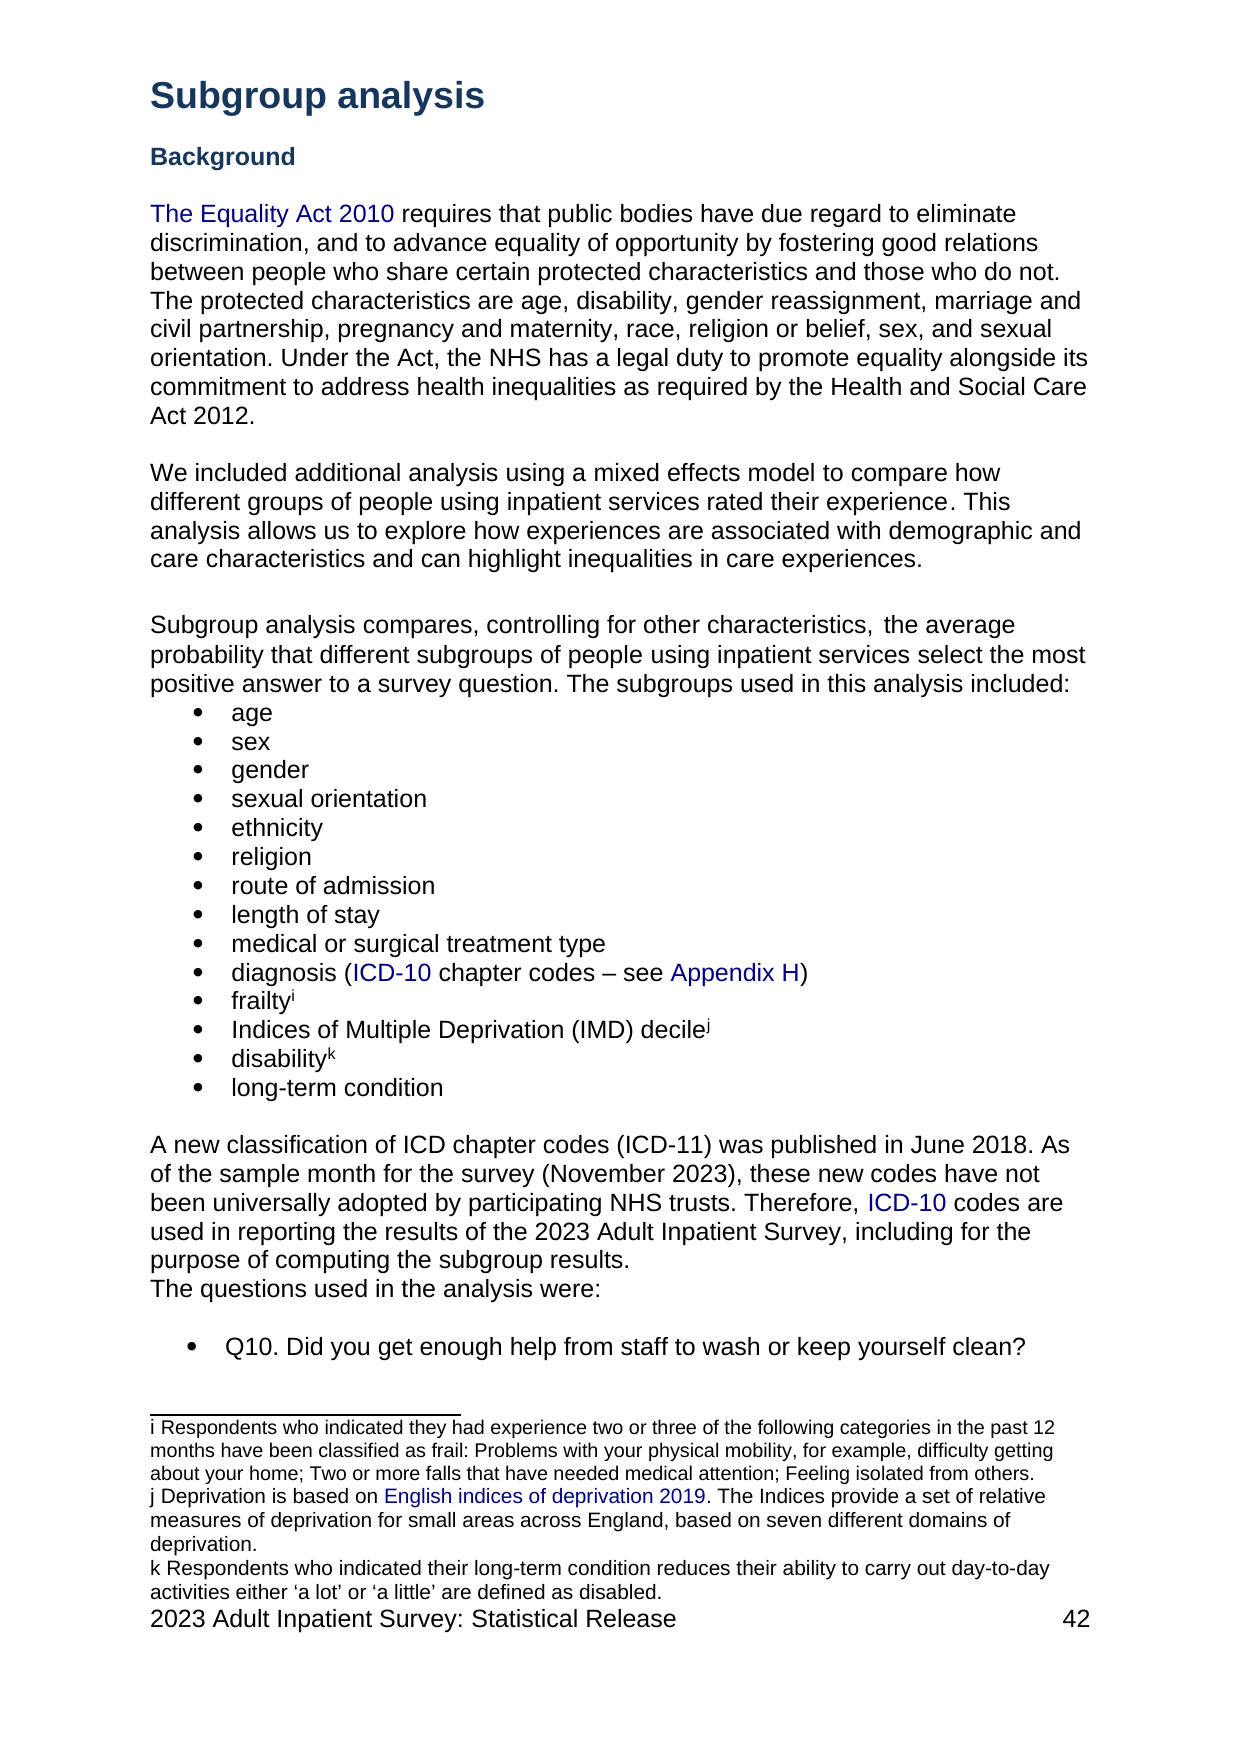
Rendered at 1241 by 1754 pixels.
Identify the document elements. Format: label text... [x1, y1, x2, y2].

text The Equality Act 2010 requires that public bodies have due regard to eliminate discrimination, and to advance equality of opportunity by fostering good relations between people who share certain protected characteristics and those who do not. The protected characteristics are age, disability, gender reassignment, marriage and civil partnership, pregnancy and maternity, race, religion or belief, sex, and sexual orientation. Under the Act, the NHS has a legal duty to promote equality alongside its commitment to address health inequalities as required by the Health and Social Care Act 2012. [150, 199, 1090, 429]
subtitle Background [150, 142, 1090, 171]
list frailty [194, 986, 1090, 1015]
list disability [194, 1044, 1090, 1073]
list route of admission [194, 871, 1090, 900]
list length of stay [194, 900, 1090, 929]
text The questions used in the analysis were: [150, 1274, 1090, 1303]
list sex [194, 727, 1090, 756]
list medical or surgical treatment type [194, 929, 1090, 957]
list Indices of Multiple Deprivation (IMD) decile [194, 1015, 1090, 1044]
text A new classification of ICD chapter codes (ICD-11) was published in June 2018. As of the sample month for the survey (November 2023), these new codes have not been universally adopted by participating NHS trusts. Therefore, ICD-10 codes are used in reporting the results of the 2023 Adult Inpatient Survey, including for the purpose of computing the subgroup results. [150, 1131, 1090, 1274]
list age [194, 698, 1090, 727]
list ethnicity [194, 813, 1090, 842]
list long-term condition [194, 1073, 1090, 1102]
list sexual orientation [194, 784, 1090, 813]
list gender [194, 756, 1090, 784]
list diagnosis (ICD-10 chapter codes – see Appendix H) [194, 957, 1090, 986]
text We included additional analysis using a mixed effects model to compare how different groups of people using inpatient services rated their experience. This analysis allows us to explore how experiences are associated with demographic and care characteristics and can highlight inequalities in care experiences. [150, 458, 1090, 573]
list Q10. Did you get enough help from staff to wash or keep yourself clean? [187, 1332, 1090, 1361]
text Subgroup analysis compares, controlling for other characteristics, the average probability that different subgroups of people using inpatient services select the most positive answer to a survey question. The subgroups used in this analysis included: [150, 602, 1090, 698]
list Respondents who indicated they had experience two or three of the following categories in the past 12 months have been classified as frail: Problems with your physical mobility, for example, difficulty getting about your home; Two or more falls that have needed medical attention; Feeling isolated from others. [150, 1415, 1090, 1484]
list Deprivation is based on English indices of deprivation 2019. The Indices provide a set of relative measures of deprivation for small areas across England, based on seven different domains of deprivation. [150, 1484, 1090, 1556]
list religion [194, 842, 1090, 871]
subtitle Subgroup analysis [150, 74, 1090, 117]
list Respondents who indicated their long-term condition reduces their ability to carry out day-to-day activities either ‘a lot’ or ‘a little’ are defined as disabled. [150, 1556, 1090, 1604]
